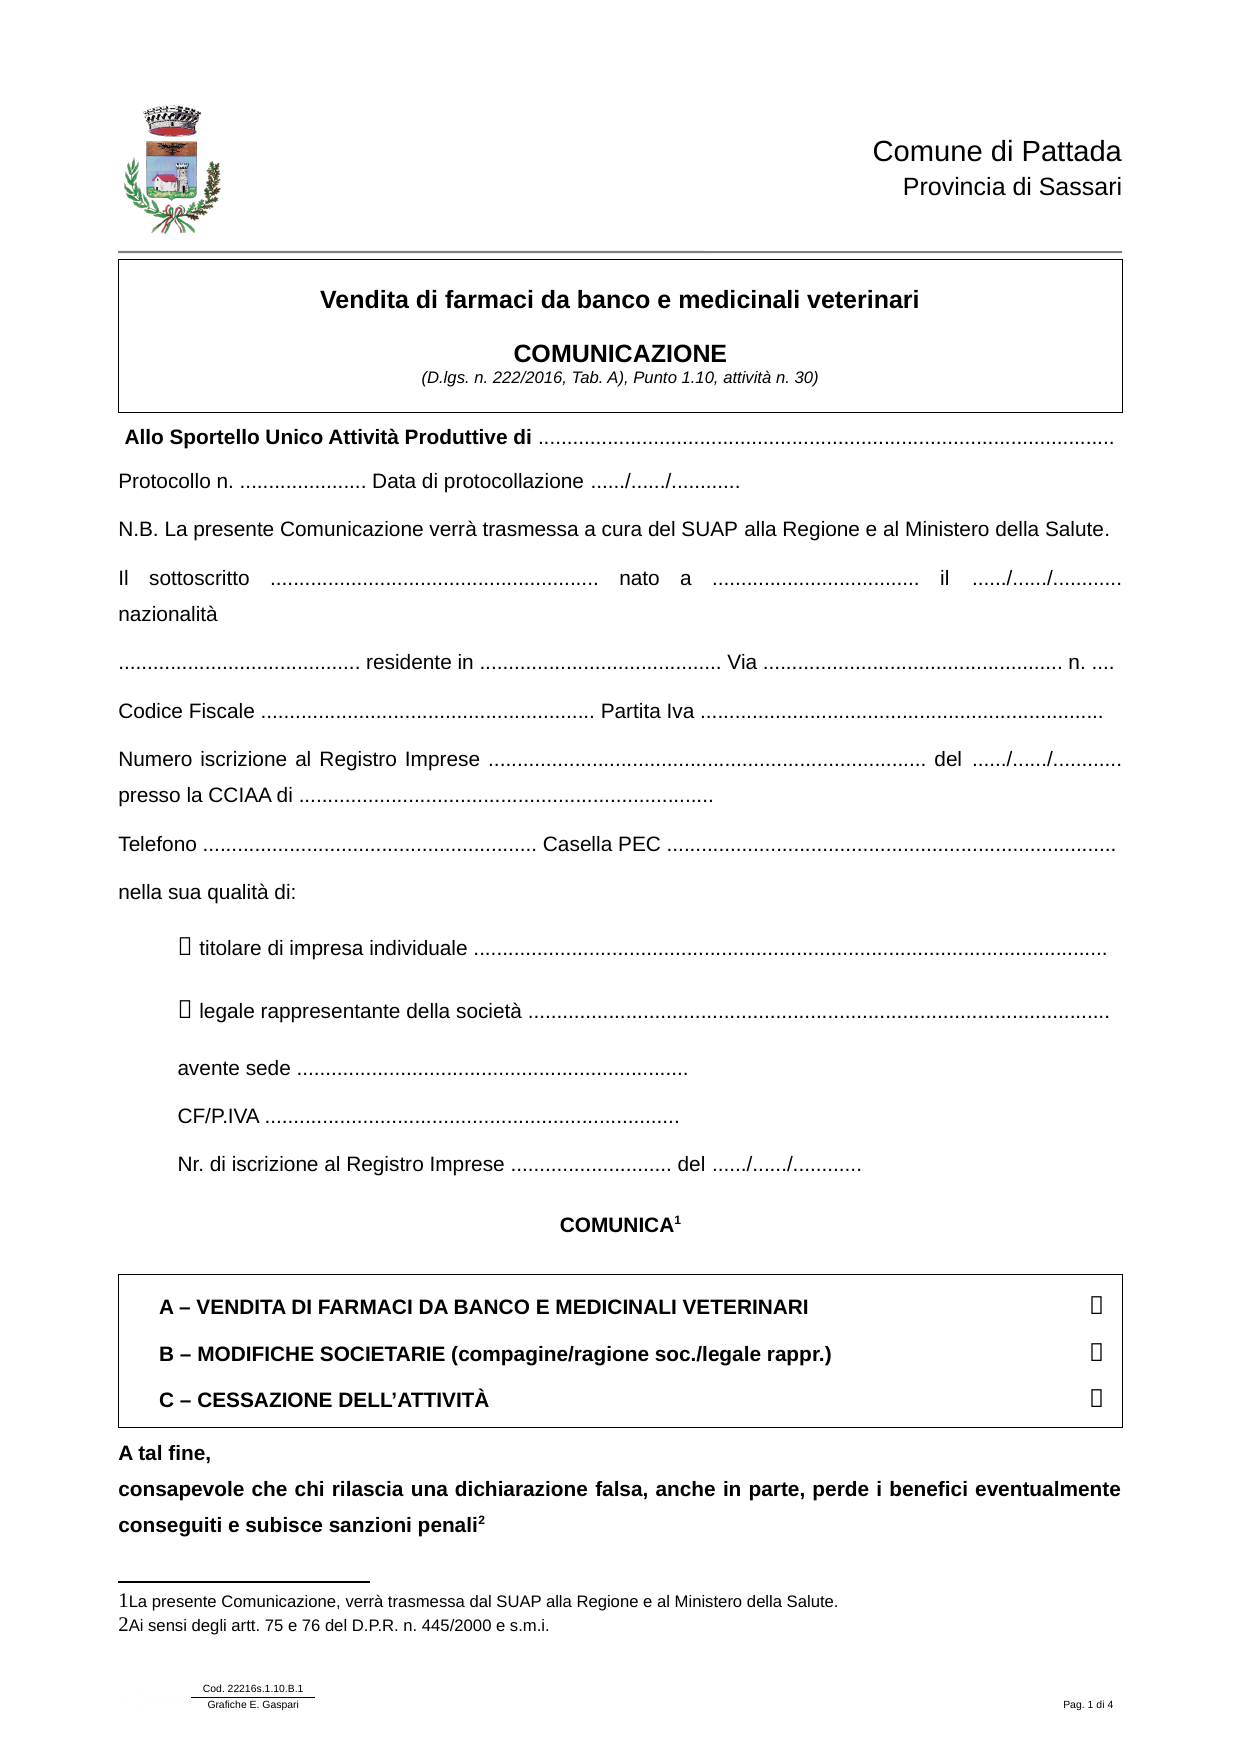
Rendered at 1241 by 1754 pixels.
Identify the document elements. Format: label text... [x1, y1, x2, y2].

text consapevole che chi rilascia una dichiarazione falsa, anche in parte, perde i benefici eventualmente conseguiti e subisce sanzioni penali [118, 1477, 1122, 1537]
text nella sua qualità di: [118, 880, 1122, 904]
text COMUNICA [118, 1213, 1122, 1237]
text Provincia di Sassari [224, 172, 1122, 201]
text Il sottoscritto ......................................................... nato a .................................... il ....../....../............ nazionalità [118, 566, 1122, 626]
table_header A – VENDITA DI FARMACI DA BANCO E MEDICINALI VETERINARI  B – MODIFICHE SOCIETARIE (compagine/ragione soc./legale rappr.)  C – CESSAZIONE DELL’ATTIVITÀ  [119, 1275, 1122, 1427]
text  titolare di impresa individuale .............................................................................................................. [177, 928, 1122, 962]
text A tal fine, [118, 1441, 1122, 1465]
text  legale rappresentante della società ..................................................................................................... [177, 992, 1122, 1026]
text Allo Sportello Unico Attività Produttive di .................................................................................................... [118, 425, 1122, 449]
text Protocollo n. ...................... Data di protocollazione ....../....../............ [118, 469, 1122, 493]
text Nr. di iscrizione al Registro Imprese ............................ del ....../....../............ [177, 1152, 1122, 1176]
picture [122, 103, 224, 234]
text avente sede .................................................................... [177, 1055, 1122, 1079]
text La presente Comunicazione, verrà trasmessa dal SUAP alla Regione e al Ministero della Salute. [118, 1588, 1122, 1612]
text Telefono .......................................................... Casella PEC .............................................................................. [118, 831, 1122, 855]
table_header Vendita di farmaci da banco e medicinali veterinari COMUNICAZIONE (D.lgs. n. 222/2016, Tab. A), Punto 1.10, attività n. 30) [119, 260, 1122, 412]
text .......................................... residente in .......................................... Via .................................................... n. .... [118, 650, 1122, 674]
text Codice Fiscale .......................................................... Partita Iva ...................................................................... [118, 698, 1122, 722]
text N.B. La presente Comunicazione verrà trasmessa a cura del SUAP alla Regione e al Ministero della Salute. [118, 517, 1122, 541]
text CF/P.IVA ........................................................................ [177, 1104, 1122, 1128]
text Comune di Pattada [224, 134, 1122, 167]
text Ai sensi degli artt. 75 e 76 del D.P.R. n. 445/2000 e s.m.i. [118, 1612, 1122, 1636]
text Numero iscrizione al Registro Imprese ............................................................................ del ....../....../............ presso la CCIAA di ........................................................................ [118, 747, 1122, 807]
